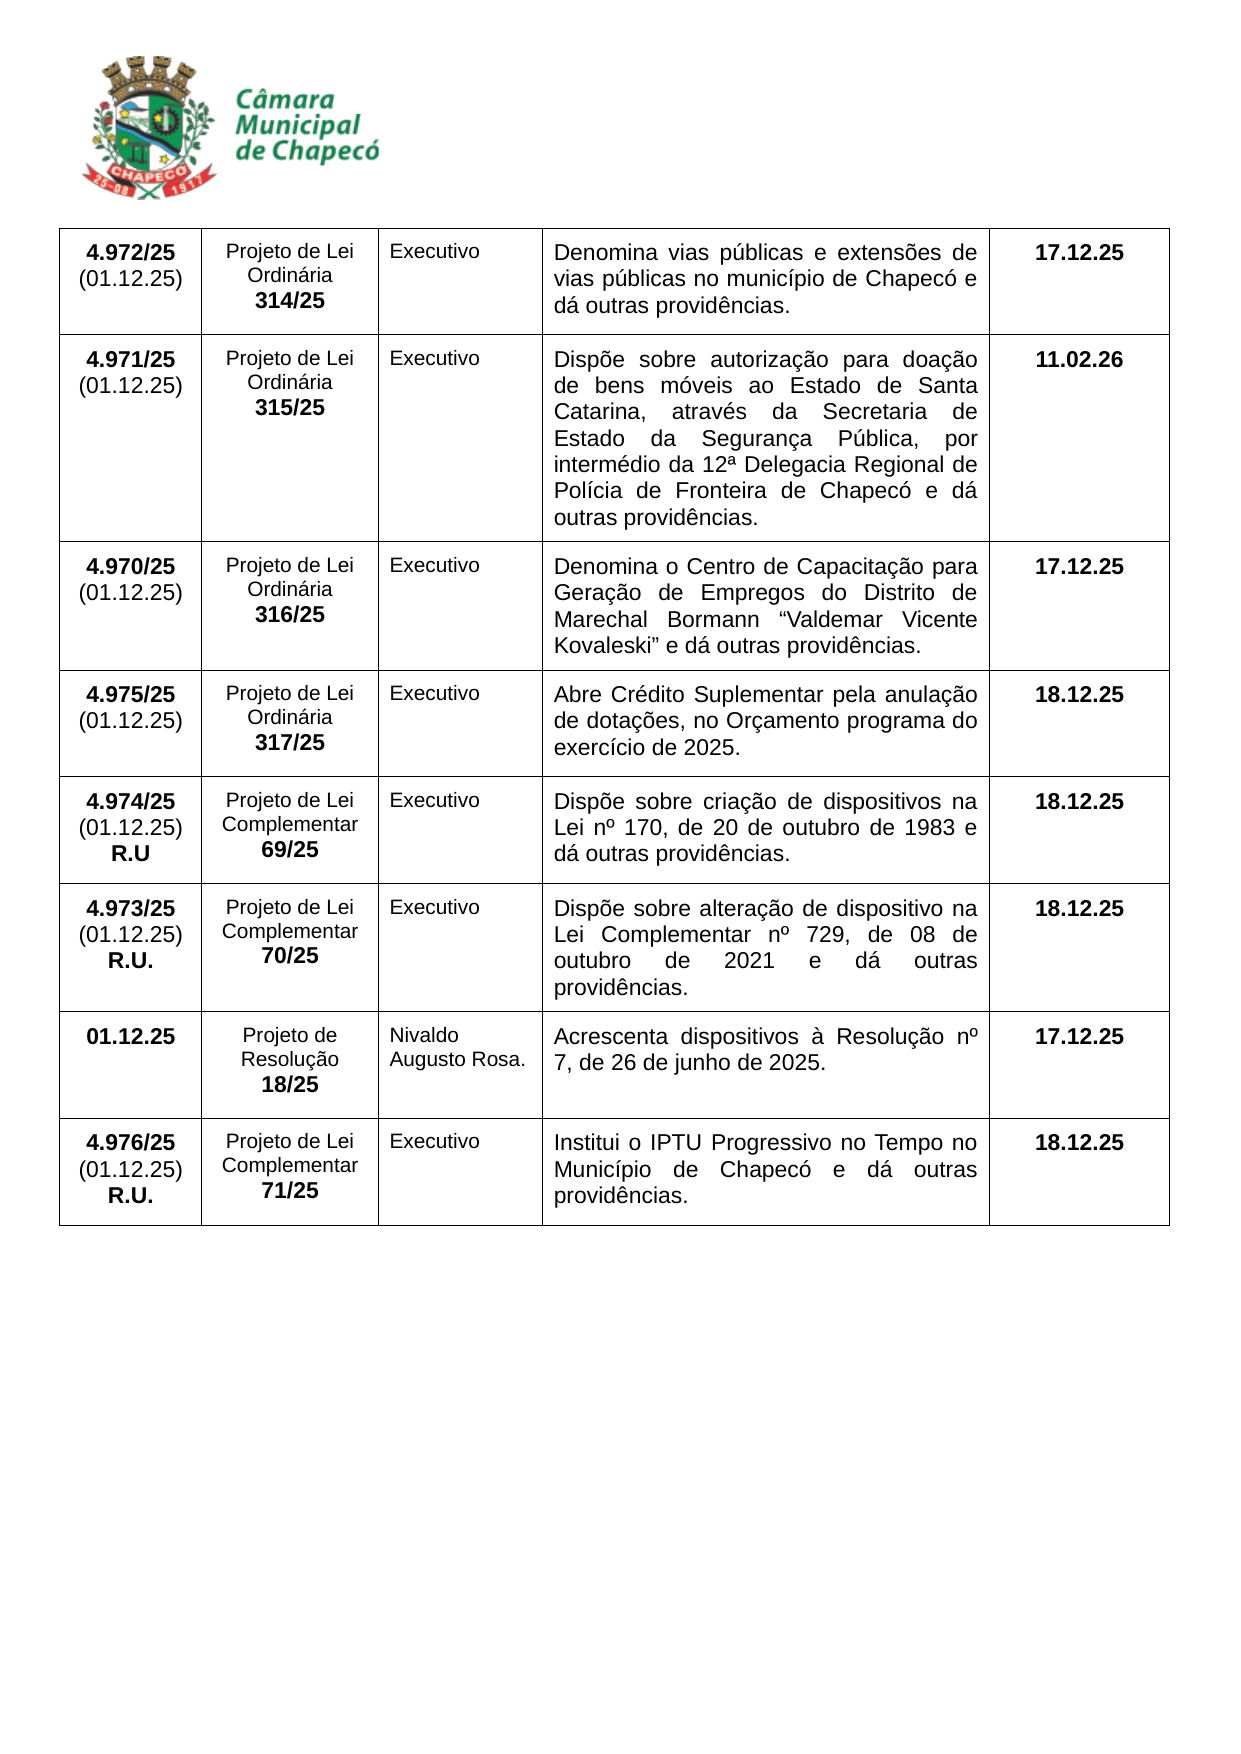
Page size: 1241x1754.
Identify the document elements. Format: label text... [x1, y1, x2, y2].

table_cell Institui o IPTU Progressivo no Tempo no Município de Chapecó e dá outras providências. [543, 1119, 989, 1225]
table_cell 4.971/25 (01.12.25) [60, 335, 201, 541]
table_cell Executivo [379, 542, 542, 669]
table_cell Abre Crédito Suplementar pela anulação de dotações, no Orçamento programa do exercício de 2025. [543, 671, 989, 776]
table_cell Dispõe sobre autorização para doação de bens móveis ao Estado de Santa Catarina, através da Secretaria de Estado da Segurança Pública, por intermédio da 12ª Delegacia Regional de Polícia de Fronteira de Chapecó e dá outras providências. [543, 335, 989, 541]
table_cell Projeto de Resolução 18/25 [202, 1012, 378, 1118]
table_cell Projeto de Lei Complementar 71/25 [202, 1119, 378, 1225]
table_cell 18.12.25 [990, 884, 1169, 1011]
table_cell 4.970/25 (01.12.25) [60, 542, 201, 669]
table_cell Executivo [379, 777, 542, 883]
table_cell 4.972/25 (01.12.25) [60, 229, 201, 334]
table_cell Denomina vias públicas e extensões de vias públicas no município de Chapecó e dá outras providências. [543, 229, 989, 334]
table_cell Executivo [379, 671, 542, 776]
table_cell Projeto de Lei Complementar 69/25 [202, 777, 378, 883]
table_cell 4.974/25 (01.12.25) R.U [60, 777, 201, 883]
table_cell Acrescenta dispositivos à Resolução nº 7, de 26 de junho de 2025. [543, 1012, 989, 1118]
table_cell 01.12.25 [60, 1012, 201, 1118]
table_cell 17.12.25 [990, 1012, 1169, 1118]
table_cell 11.02.26 [990, 335, 1169, 541]
table_cell 18.12.25 [990, 1119, 1169, 1225]
table_cell Executivo [379, 884, 542, 1011]
table_cell 17.12.25 [990, 542, 1169, 669]
table_cell Projeto de Lei Complementar 70/25 [202, 884, 378, 1011]
table_cell 4.975/25 (01.12.25) [60, 671, 201, 776]
table_cell Executivo [379, 335, 542, 541]
table_cell Dispõe sobre criação de dispositivos na Lei nº 170, de 20 de outubro de 1983 e dá outras providências. [543, 777, 989, 883]
table_cell 18.12.25 [990, 777, 1169, 883]
table_cell 4.976/25 (01.12.25) R.U. [60, 1119, 201, 1225]
table_cell Projeto de Lei Ordinária 316/25 [202, 542, 378, 669]
table_cell Denomina o Centro de Capacitação para Geração de Empregos do Distrito de Marechal Bormann “Valdemar Vicente Kovaleski” e dá outras providências. [543, 542, 989, 669]
table_cell Executivo [379, 1119, 542, 1225]
table_cell 17.12.25 [990, 229, 1169, 334]
table_cell Executivo [379, 229, 542, 334]
table_cell 18.12.25 [990, 671, 1169, 776]
table_cell Nivaldo Augusto Rosa. [379, 1012, 542, 1118]
table_cell Projeto de Lei Ordinária 315/25 [202, 335, 378, 541]
table_cell Projeto de Lei Ordinária 314/25 [202, 229, 378, 334]
table_cell Dispõe sobre alteração de dispositivo na Lei Complementar nº 729, de 08 de outubro de 2021 e dá outras providências. [543, 884, 989, 1011]
table_cell 4.973/25 (01.12.25) R.U. [60, 884, 201, 1011]
table_cell Projeto de Lei Ordinária 317/25 [202, 671, 378, 776]
picture [81, 56, 379, 200]
